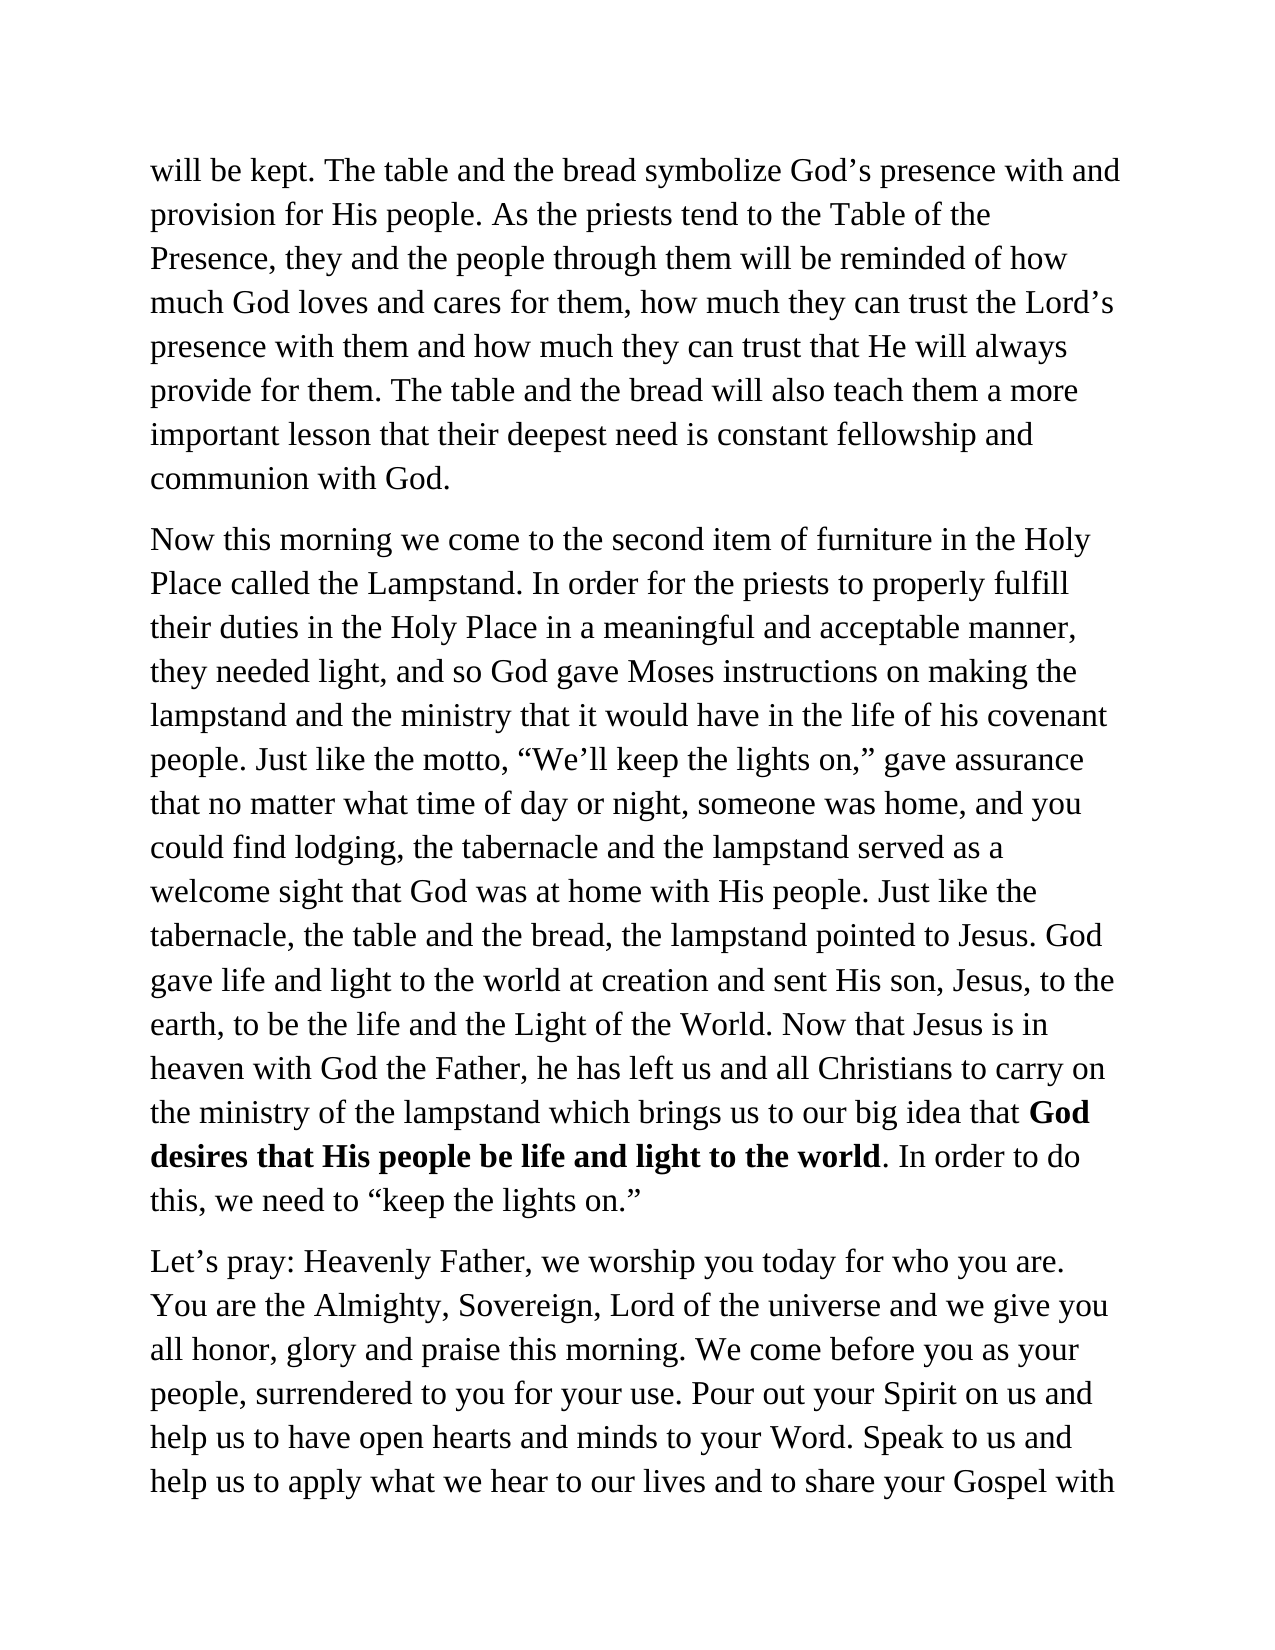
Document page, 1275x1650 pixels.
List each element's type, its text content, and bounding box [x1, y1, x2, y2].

text Now this morning we come to the second item of furniture in the Holy Place called the Lampstand. In order for the priests to properly fulfill their duties in the Holy Place in a meaningful and acceptable manner, they needed light, and so God gave Moses instructions on making the lampstand and the ministry that it would have in the life of his covenant people. Just like the motto, “We’ll keep the lights on,” gave assurance that no matter what time of day or night, someone was home, and you could find lodging, the tabernacle and the lampstand served as a welcome sight that God was at home with His people. Just like the tabernacle, the table and the bread, the lampstand pointed to Jesus. God gave life and light to the world at creation and sent His son, Jesus, to the earth, to be the life and the Light of the World. Now that Jesus is in heaven with God the Father, he has left us and all Christians to carry on the ministry of the lampstand which brings us to our big idea that God desires that His people be life and light to the world. In order to do this, we need to “keep the lights on.” [150, 519, 1125, 1218]
text Let’s pray: Heavenly Father, we worship you today for who you are. You are the Almighty, Sovereign, Lord of the universe and we give you all honor, glory and praise this morning. We come before you as your people, surrendered to you for your use. Pour out your Spirit on us and help us to have open hearts and minds to your Word. Speak to us and help us to apply what we hear to our lives and to share your Gospel with [150, 1241, 1125, 1499]
text will be kept. The table and the bread symbolize God’s presence with and provision for His people. As the priests tend to the Table of the Presence, they and the people through them will be reminded of how much God loves and cares for them, how much they can trust the Lord’s presence with them and how much they can trust that He will always provide for them. The table and the bread will also teach them a more important lesson that their deepest need is constant fellowship and communion with God. [150, 150, 1125, 497]
